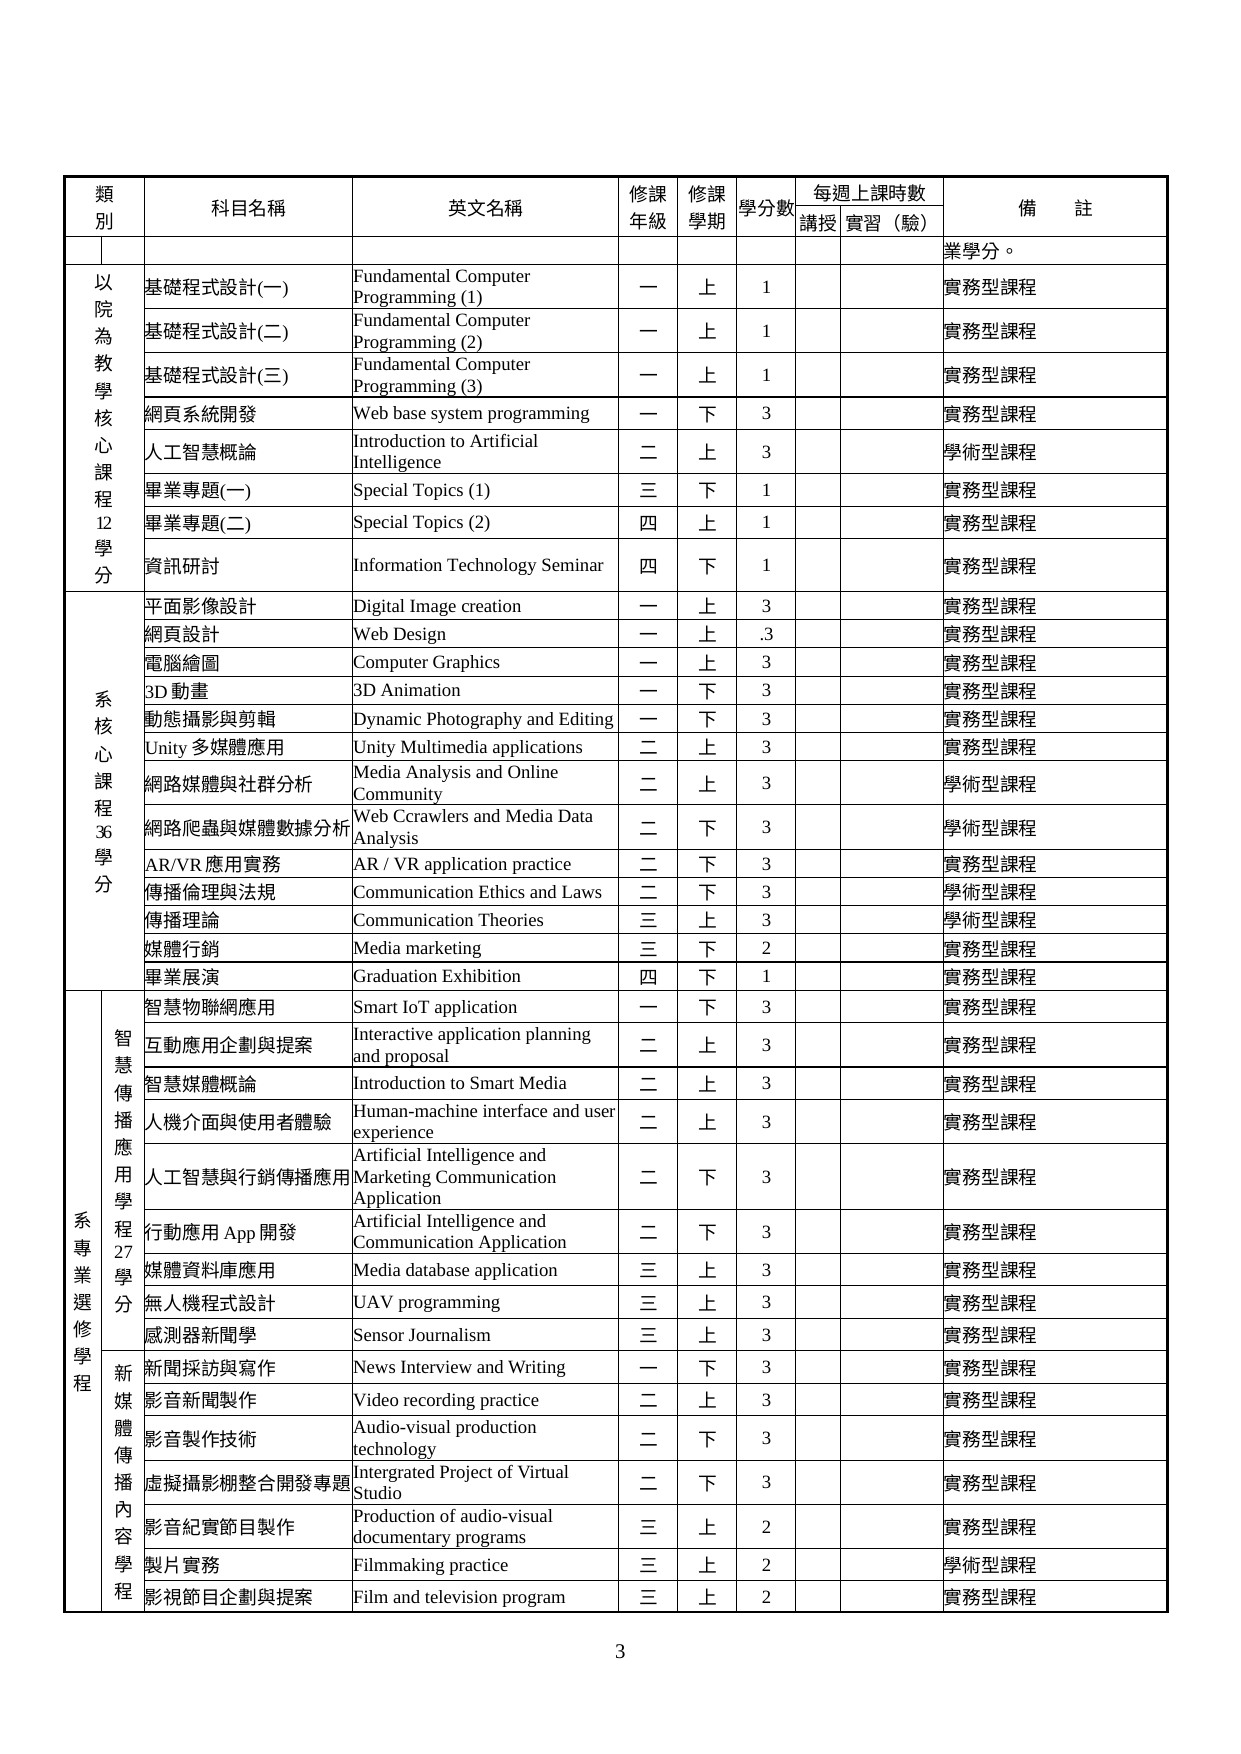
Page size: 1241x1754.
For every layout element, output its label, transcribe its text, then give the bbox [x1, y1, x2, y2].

table_cell 3 [737, 648, 795, 676]
table_header 類 別 [66, 178, 144, 236]
table_cell [796, 1461, 840, 1504]
table_cell 二 [619, 878, 677, 905]
table_cell [841, 309, 943, 352]
table_cell 上 [678, 1254, 736, 1285]
table_cell 新聞採訪與寫作 [145, 1351, 352, 1383]
table_cell 學術型課程 [944, 878, 1166, 905]
table_cell [841, 1068, 943, 1099]
table_cell 實務型課程 [944, 1384, 1166, 1415]
table_cell 下 [678, 539, 736, 591]
table_cell [796, 1549, 840, 1580]
table_cell Filmmaking practice [353, 1549, 618, 1580]
table_cell 實習（驗） [841, 206, 943, 236]
table_cell 二 [619, 805, 677, 848]
table_cell [841, 1461, 943, 1504]
table_cell [841, 878, 943, 905]
table_cell [796, 1254, 840, 1285]
table_cell [796, 237, 840, 264]
table_cell [796, 353, 840, 396]
table_cell [796, 705, 840, 732]
table_cell [841, 1549, 943, 1580]
table_cell 智慧媒體概論 [145, 1068, 352, 1099]
table_cell [841, 850, 943, 877]
table_cell 實務型課程 [944, 991, 1166, 1022]
table_cell 下 [678, 474, 736, 506]
table_cell 三 [619, 906, 677, 933]
table_cell 1 [737, 507, 795, 538]
table_cell 3 [737, 850, 795, 877]
table_cell Human-machine interface and user experience [353, 1100, 618, 1143]
table_cell 基礎程式設計(一) [145, 265, 352, 308]
table_cell Artificial Intelligence and Communication Application [353, 1210, 618, 1253]
table_cell 畢業專題(二) [145, 507, 352, 538]
table_cell [678, 237, 736, 264]
table_cell 實務型課程 [944, 539, 1166, 591]
table_cell 3D動畫 [145, 677, 352, 704]
table_cell Special Topics (1) [353, 474, 618, 506]
table_header 每週上課時數 [796, 178, 943, 205]
table_header 修課 年級 [619, 178, 677, 236]
table_cell 實務型課程 [944, 265, 1166, 308]
table_cell 3 [737, 1416, 795, 1459]
table_cell 一 [619, 620, 677, 647]
table_cell 實務型課程 [944, 398, 1166, 429]
table_cell 三 [619, 1286, 677, 1318]
table_cell 1 [737, 963, 795, 990]
table_cell Communication Ethics and Laws [353, 878, 618, 905]
table_cell [796, 1416, 840, 1459]
table_cell [796, 592, 840, 619]
table_cell 3 [737, 1023, 795, 1066]
table_cell [841, 761, 943, 804]
table_cell [796, 265, 840, 308]
table_cell 一 [619, 592, 677, 619]
table_cell Unity多媒體應用 [145, 733, 352, 760]
table_cell 智慧物聯網應用 [145, 991, 352, 1022]
table_cell 下 [678, 934, 736, 961]
table_cell 上 [678, 906, 736, 933]
table_cell 傳播倫理與法規 [145, 878, 352, 905]
table_cell 實務型課程 [944, 705, 1166, 732]
table_cell 實務型課程 [944, 1416, 1166, 1459]
table_cell [796, 878, 840, 905]
table_cell [796, 507, 840, 538]
table_cell Media marketing [353, 934, 618, 961]
table_cell [796, 1068, 840, 1099]
table_cell 3 [737, 1254, 795, 1285]
table_cell 3 [737, 906, 795, 933]
table_cell [841, 991, 943, 1022]
table_cell 上 [678, 1068, 736, 1099]
table_cell [841, 1100, 943, 1143]
table_cell 上 [678, 1023, 736, 1066]
table_cell 上 [678, 733, 736, 760]
table_cell 系 核 心 課 程 36 學 分 [66, 592, 144, 990]
table_cell 虛擬攝影棚整合開發專題 [145, 1461, 352, 1504]
table_cell 電腦繪圖 [145, 648, 352, 676]
table_cell [102, 237, 144, 264]
table_cell 下 [678, 1461, 736, 1504]
table_cell Web Ccrawlers and Media Data Analysis [353, 805, 618, 848]
table_cell 實務型課程 [944, 963, 1166, 990]
table_cell [796, 1210, 840, 1253]
table_cell [796, 1319, 840, 1350]
table_cell 二 [619, 733, 677, 760]
table_cell [796, 991, 840, 1022]
table_cell 下 [678, 677, 736, 704]
table_cell 影音新聞製作 [145, 1384, 352, 1415]
table_cell 二 [619, 1210, 677, 1253]
table_cell 二 [619, 761, 677, 804]
table_cell 3 [737, 878, 795, 905]
table_cell 上 [678, 309, 736, 352]
table_cell 2 [737, 1581, 795, 1611]
table_cell 三 [619, 934, 677, 961]
table_cell 新 媒 體 傳 播 內 容 學 程 [102, 1351, 144, 1611]
table_header 科目名稱 [145, 178, 352, 236]
table_cell 3 [737, 677, 795, 704]
table_cell 上 [678, 265, 736, 308]
table_cell 3 [737, 1286, 795, 1318]
table_cell 一 [619, 1351, 677, 1383]
table_cell 實務型課程 [944, 353, 1166, 396]
table_cell 3 [737, 1068, 795, 1099]
table_cell [796, 1286, 840, 1318]
table_cell 實務型課程 [944, 620, 1166, 647]
table_cell Graduation Exhibition [353, 963, 618, 990]
table_cell [796, 1023, 840, 1066]
table_cell [841, 705, 943, 732]
table_cell 上 [678, 1581, 736, 1611]
table_cell 一 [619, 677, 677, 704]
table_cell 1 [737, 539, 795, 591]
table_cell 學術型課程 [944, 805, 1166, 848]
table_cell 實務型課程 [944, 1068, 1166, 1099]
table_cell [353, 237, 618, 264]
table_cell Film and television program [353, 1581, 618, 1611]
table_cell 3 [737, 1210, 795, 1253]
table_cell [841, 1319, 943, 1350]
table_cell 實務型課程 [944, 1505, 1166, 1548]
table_cell 四 [619, 539, 677, 591]
table_cell 無人機程式設計 [145, 1286, 352, 1318]
table_header 英文名稱 [353, 178, 618, 236]
table_cell 二 [619, 1416, 677, 1459]
table_cell [796, 539, 840, 591]
table_header 備 註 [944, 178, 1166, 236]
table_cell [841, 648, 943, 676]
table_cell [841, 1384, 943, 1415]
table_cell 網頁設計 [145, 620, 352, 647]
table_cell Digital Image creation [353, 592, 618, 619]
table_cell 智 慧 傳 播 應 用 學 程 27 學 分 [102, 991, 144, 1350]
table_cell 上 [678, 1549, 736, 1580]
table_cell [796, 474, 840, 506]
table_cell 3 [737, 733, 795, 760]
table_cell [796, 850, 840, 877]
table_cell [619, 237, 677, 264]
table_cell 下 [678, 1416, 736, 1459]
table_cell 系 專 業 選 修 學 程 [66, 991, 101, 1611]
table_cell AR/VR應用實務 [145, 850, 352, 877]
table_cell 3 [737, 1384, 795, 1415]
table_cell [841, 1286, 943, 1318]
table_cell 3 [737, 398, 795, 429]
table_cell [796, 934, 840, 961]
table_cell 1 [737, 309, 795, 352]
table_cell 三 [619, 474, 677, 506]
table_cell 感測器新聞學 [145, 1319, 352, 1350]
table_cell 三 [619, 1319, 677, 1350]
table_cell [841, 1581, 943, 1611]
table_cell 實務型課程 [944, 1023, 1166, 1066]
table_cell 3D Animation [353, 677, 618, 704]
table_cell 網頁系統開發 [145, 398, 352, 429]
table_cell 二 [619, 1144, 677, 1209]
table_cell 實務型課程 [944, 309, 1166, 352]
table_cell [796, 620, 840, 647]
table_cell 一 [619, 265, 677, 308]
table_cell 實務型課程 [944, 648, 1166, 676]
table_cell [796, 677, 840, 704]
table_cell 上 [678, 1384, 736, 1415]
table_cell 二 [619, 430, 677, 473]
table_cell 實務型課程 [944, 677, 1166, 704]
table_cell 傳播理論 [145, 906, 352, 933]
table_cell 一 [619, 648, 677, 676]
table_cell 上 [678, 620, 736, 647]
table_cell Web Design [353, 620, 618, 647]
table_cell 上 [678, 761, 736, 804]
table_cell 下 [678, 705, 736, 732]
table_cell 學術型課程 [944, 1549, 1166, 1580]
table_cell 實務型課程 [944, 1144, 1166, 1209]
table_cell 上 [678, 430, 736, 473]
table_cell Information Technology Seminar [353, 539, 618, 591]
table_cell 3 [737, 761, 795, 804]
table_cell 學術型課程 [944, 761, 1166, 804]
table_cell 3 [737, 1461, 795, 1504]
table_cell [841, 507, 943, 538]
table_cell 上 [678, 1319, 736, 1350]
table_cell Intergrated Project of Virtual Studio [353, 1461, 618, 1504]
table_cell [841, 1254, 943, 1285]
table_cell AR / VR application practice [353, 850, 618, 877]
table_cell 一 [619, 705, 677, 732]
table_cell Computer Graphics [353, 648, 618, 676]
table_cell 3 [737, 430, 795, 473]
table_cell Sensor Journalism [353, 1319, 618, 1350]
table_cell Interactive application planning and proposal [353, 1023, 618, 1066]
table_cell 平面影像設計 [145, 592, 352, 619]
table_cell [841, 1505, 943, 1548]
table_cell 3 [737, 1351, 795, 1383]
table_cell 實務型課程 [944, 474, 1166, 506]
table_cell 人機介面與使用者體驗 [145, 1100, 352, 1143]
table_cell Media database application [353, 1254, 618, 1285]
table_cell 實務型課程 [944, 1100, 1166, 1143]
table_cell 3 [737, 1100, 795, 1143]
table_cell [841, 265, 943, 308]
table_cell 人工智慧與行銷傳播應用 [145, 1144, 352, 1209]
table_cell 畢業專題(一) [145, 474, 352, 506]
table_cell Video recording practice [353, 1384, 618, 1415]
table_cell Media Analysis and Online Community [353, 761, 618, 804]
table_cell 1 [737, 353, 795, 396]
table_cell 下 [678, 805, 736, 848]
table_cell Special Topics (2) [353, 507, 618, 538]
table_cell 二 [619, 1068, 677, 1099]
table_cell 實務型課程 [944, 733, 1166, 760]
table_cell [841, 430, 943, 473]
table_cell 一 [619, 398, 677, 429]
table_cell 影音製作技術 [145, 1416, 352, 1459]
table_cell 二 [619, 1384, 677, 1415]
table_header 學分數 [737, 178, 795, 236]
table_cell Production of audio-visual documentary programs [353, 1505, 618, 1548]
table_cell 學術型課程 [944, 430, 1166, 473]
table_cell [841, 237, 943, 264]
table_cell 上 [678, 507, 736, 538]
table_cell Communication Theories [353, 906, 618, 933]
table_cell News Interview and Writing [353, 1351, 618, 1383]
table_cell 一 [619, 991, 677, 1022]
table_cell 媒體資料庫應用 [145, 1254, 352, 1285]
table_cell 1 [737, 265, 795, 308]
table_cell 網路媒體與社群分析 [145, 761, 352, 804]
table_cell Artificial Intelligence and Marketing Communication Application [353, 1144, 618, 1209]
table_cell 2 [737, 1549, 795, 1580]
table_cell [796, 1351, 840, 1383]
table_cell 下 [678, 878, 736, 905]
table_cell 學術型課程 [944, 906, 1166, 933]
table_cell [796, 398, 840, 429]
table_cell Unity Multimedia applications [353, 733, 618, 760]
table_cell 1 [737, 474, 795, 506]
table_cell [796, 963, 840, 990]
table_cell [841, 733, 943, 760]
table_cell 影視節目企劃與提案 [145, 1581, 352, 1611]
table_cell 基礎程式設計(二) [145, 309, 352, 352]
table_cell 上 [678, 353, 736, 396]
table_cell 實務型課程 [944, 1351, 1166, 1383]
table_cell 實務型課程 [944, 1581, 1166, 1611]
table_cell 一 [619, 353, 677, 396]
table_cell Introduction to Artificial Intelligence [353, 430, 618, 473]
table_cell 3 [737, 592, 795, 619]
table_cell 三 [619, 1549, 677, 1580]
table_cell 畢業展演 [145, 963, 352, 990]
table_cell 實務型課程 [944, 592, 1166, 619]
table_cell [796, 761, 840, 804]
table_cell [841, 1210, 943, 1253]
table_cell 二 [619, 850, 677, 877]
table_cell [796, 1384, 840, 1415]
table_cell [841, 906, 943, 933]
table_cell 業學分。 [944, 237, 1166, 264]
table_cell 上 [678, 648, 736, 676]
table_cell [796, 805, 840, 848]
table_cell 三 [619, 1505, 677, 1548]
table_cell [841, 963, 943, 990]
table_cell UAV programming [353, 1286, 618, 1318]
table_cell 實務型課程 [944, 934, 1166, 961]
table_cell [796, 1505, 840, 1548]
table_cell 動態攝影與剪輯 [145, 705, 352, 732]
table_cell 二 [619, 1100, 677, 1143]
table_cell 下 [678, 1351, 736, 1383]
table_cell 3 [737, 1319, 795, 1350]
table_cell [841, 934, 943, 961]
table_cell 以 院 為 教 學 核 心 課 程 12 學 分 [66, 265, 144, 591]
table_cell [796, 1144, 840, 1209]
table_cell 製片實務 [145, 1549, 352, 1580]
table_cell 實務型課程 [944, 1461, 1166, 1504]
table_cell [66, 237, 101, 264]
table_cell [796, 1100, 840, 1143]
table_cell 下 [678, 991, 736, 1022]
table_cell 下 [678, 963, 736, 990]
table_cell 上 [678, 1505, 736, 1548]
table_cell Fundamental Computer Programming (2) [353, 309, 618, 352]
table_cell [737, 237, 795, 264]
table_cell [841, 539, 943, 591]
table_cell [145, 237, 352, 264]
table_cell 實務型課程 [944, 1286, 1166, 1318]
table_cell 三 [619, 1581, 677, 1611]
table_cell Introduction to Smart Media [353, 1068, 618, 1099]
table_cell [841, 805, 943, 848]
table_cell 3 [737, 991, 795, 1022]
table_cell Fundamental Computer Programming (3) [353, 353, 618, 396]
table_cell 四 [619, 507, 677, 538]
table_cell 資訊研討 [145, 539, 352, 591]
table_cell 實務型課程 [944, 507, 1166, 538]
table_cell 下 [678, 850, 736, 877]
table_cell 人工智慧概論 [145, 430, 352, 473]
table_cell 上 [678, 1100, 736, 1143]
table_cell 二 [619, 1461, 677, 1504]
table_cell 3 [737, 805, 795, 848]
table_cell 網路爬蟲與媒體數據分析 [145, 805, 352, 848]
table_cell 下 [678, 398, 736, 429]
table_cell 實務型課程 [944, 1319, 1166, 1350]
table_cell 一 [619, 309, 677, 352]
table_cell [796, 1581, 840, 1611]
table_cell Web base system programming [353, 398, 618, 429]
table_cell 實務型課程 [944, 850, 1166, 877]
table_cell [841, 677, 943, 704]
table_cell 2 [737, 934, 795, 961]
table_cell 上 [678, 592, 736, 619]
table_cell [796, 906, 840, 933]
table_cell 下 [678, 1210, 736, 1253]
table_cell Audio-visual production technology [353, 1416, 618, 1459]
table_cell 二 [619, 1023, 677, 1066]
table_cell [841, 398, 943, 429]
table_cell Fundamental Computer Programming (1) [353, 265, 618, 308]
table_cell 2 [737, 1505, 795, 1548]
table_cell 媒體行銷 [145, 934, 352, 961]
table_cell .3 [737, 620, 795, 647]
table_cell [841, 1023, 943, 1066]
table_cell [796, 733, 840, 760]
table_cell [841, 620, 943, 647]
table_cell 實務型課程 [944, 1254, 1166, 1285]
table_cell 四 [619, 963, 677, 990]
table_cell [841, 474, 943, 506]
table_cell 互動應用企劃與提案 [145, 1023, 352, 1066]
table_cell [796, 309, 840, 352]
table_cell 3 [737, 1144, 795, 1209]
table_cell [796, 648, 840, 676]
table_cell 實務型課程 [944, 1210, 1166, 1253]
table_cell [796, 430, 840, 473]
table_cell Smart IoT application [353, 991, 618, 1022]
table_cell [841, 592, 943, 619]
table_cell [841, 1351, 943, 1383]
table_cell 影音紀實節目製作 [145, 1505, 352, 1548]
table_cell 講授 [796, 206, 840, 236]
table_cell 上 [678, 1286, 736, 1318]
table_cell 3 [737, 705, 795, 732]
table_cell 基礎程式設計(三) [145, 353, 352, 396]
table_cell [841, 1144, 943, 1209]
table_cell 行動應用App開發 [145, 1210, 352, 1253]
table_cell 下 [678, 1144, 736, 1209]
table_cell Dynamic Photography and Editing [353, 705, 618, 732]
table_cell 三 [619, 1254, 677, 1285]
table_cell [841, 353, 943, 396]
table_cell [841, 1416, 943, 1459]
table_header 修課 學期 [678, 178, 736, 236]
